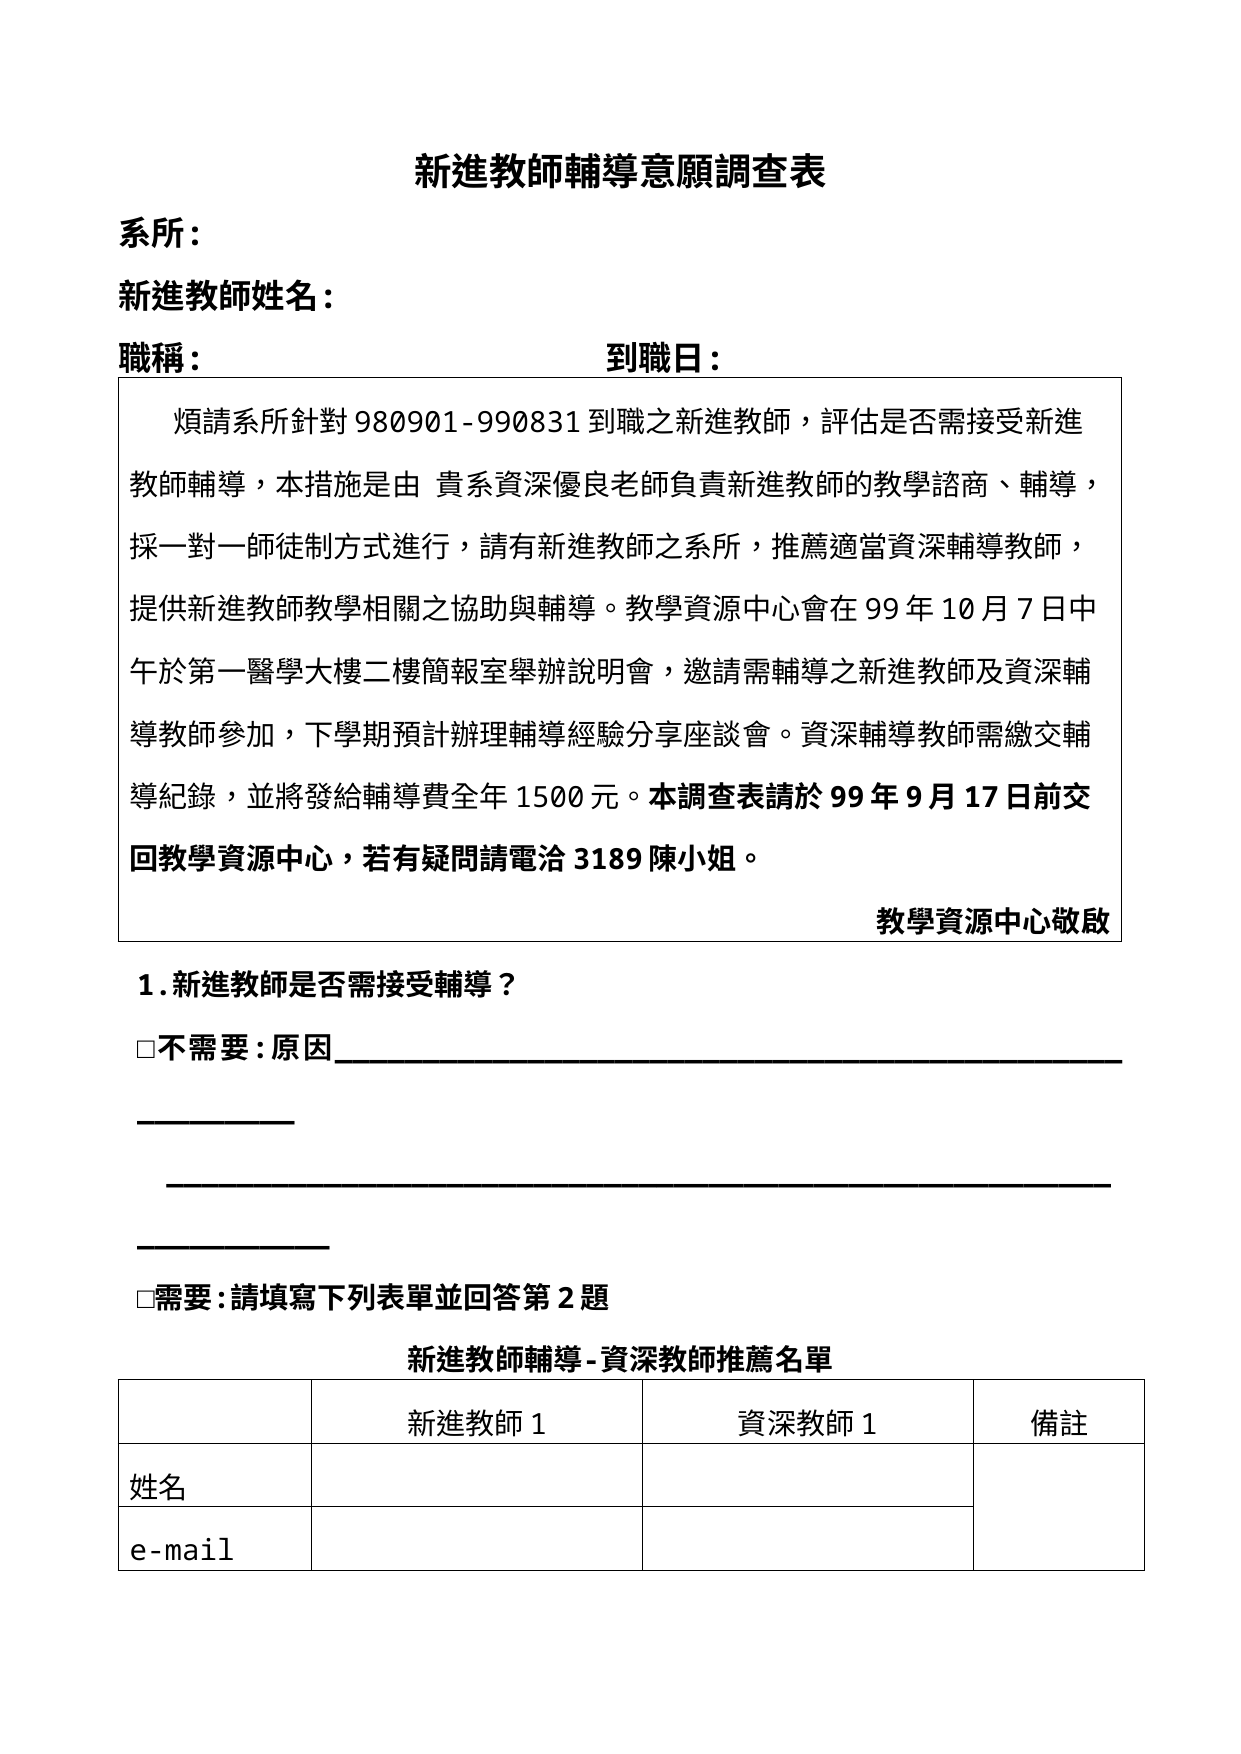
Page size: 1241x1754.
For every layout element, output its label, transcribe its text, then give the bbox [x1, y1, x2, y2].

table_cell [312, 1444, 642, 1506]
text 新進教師姓名: [118, 252, 1122, 314]
table_cell [312, 1507, 642, 1570]
table_header 備註 [974, 1380, 1144, 1443]
table_cell [643, 1507, 973, 1570]
table_header 資深教師1 [643, 1380, 973, 1443]
text 新進教師輔導意願調查表 [118, 127, 1122, 189]
table_cell e-mail [119, 1507, 311, 1570]
text □不需要:原因______________________________________________________ [137, 1004, 1122, 1129]
text _________________________________________________________________ [137, 1129, 1122, 1254]
table_cell 姓名 [119, 1444, 311, 1506]
text 1.新進教師是否需接受輔導？ [137, 942, 1122, 1004]
table_cell [974, 1444, 1144, 1570]
text □需要:請填寫下列表單並回答第2題 [137, 1254, 1122, 1317]
text 職稱: 到職日: [118, 314, 1122, 377]
text 新進教師輔導-資深教師推薦名單 [118, 1317, 1122, 1379]
table_header 新進教師1 [312, 1380, 642, 1443]
table_header [119, 1380, 311, 1443]
table_header 煩請系所針對980901-990831到職之新進教師，評估是否需接受新進教師輔導，本措施是由 貴系資深優良老師負責新進教師的教學諮商、輔導，採一對一師徒制方式進行，請有新進教師之系所，推薦適當資深輔導教師，提供新進教師教學相關之協助與輔導。教學資源中心會在99年10月7日中午於第一醫學大樓二樓簡報室舉辦說明會，邀請需輔導之新進教師及資深輔導教師參加，下學期預計辦理輔導經驗分享座談會。資深輔導教師需繳交輔導紀錄，並將發給輔導費全年1500元。本調查表請於99年9月17日前交回教學資源中心，若有疑問請電洽3189陳小姐。 教學資源中心敬啟 [119, 378, 1121, 941]
text 系所: [118, 189, 1122, 252]
table_cell [643, 1444, 973, 1506]
